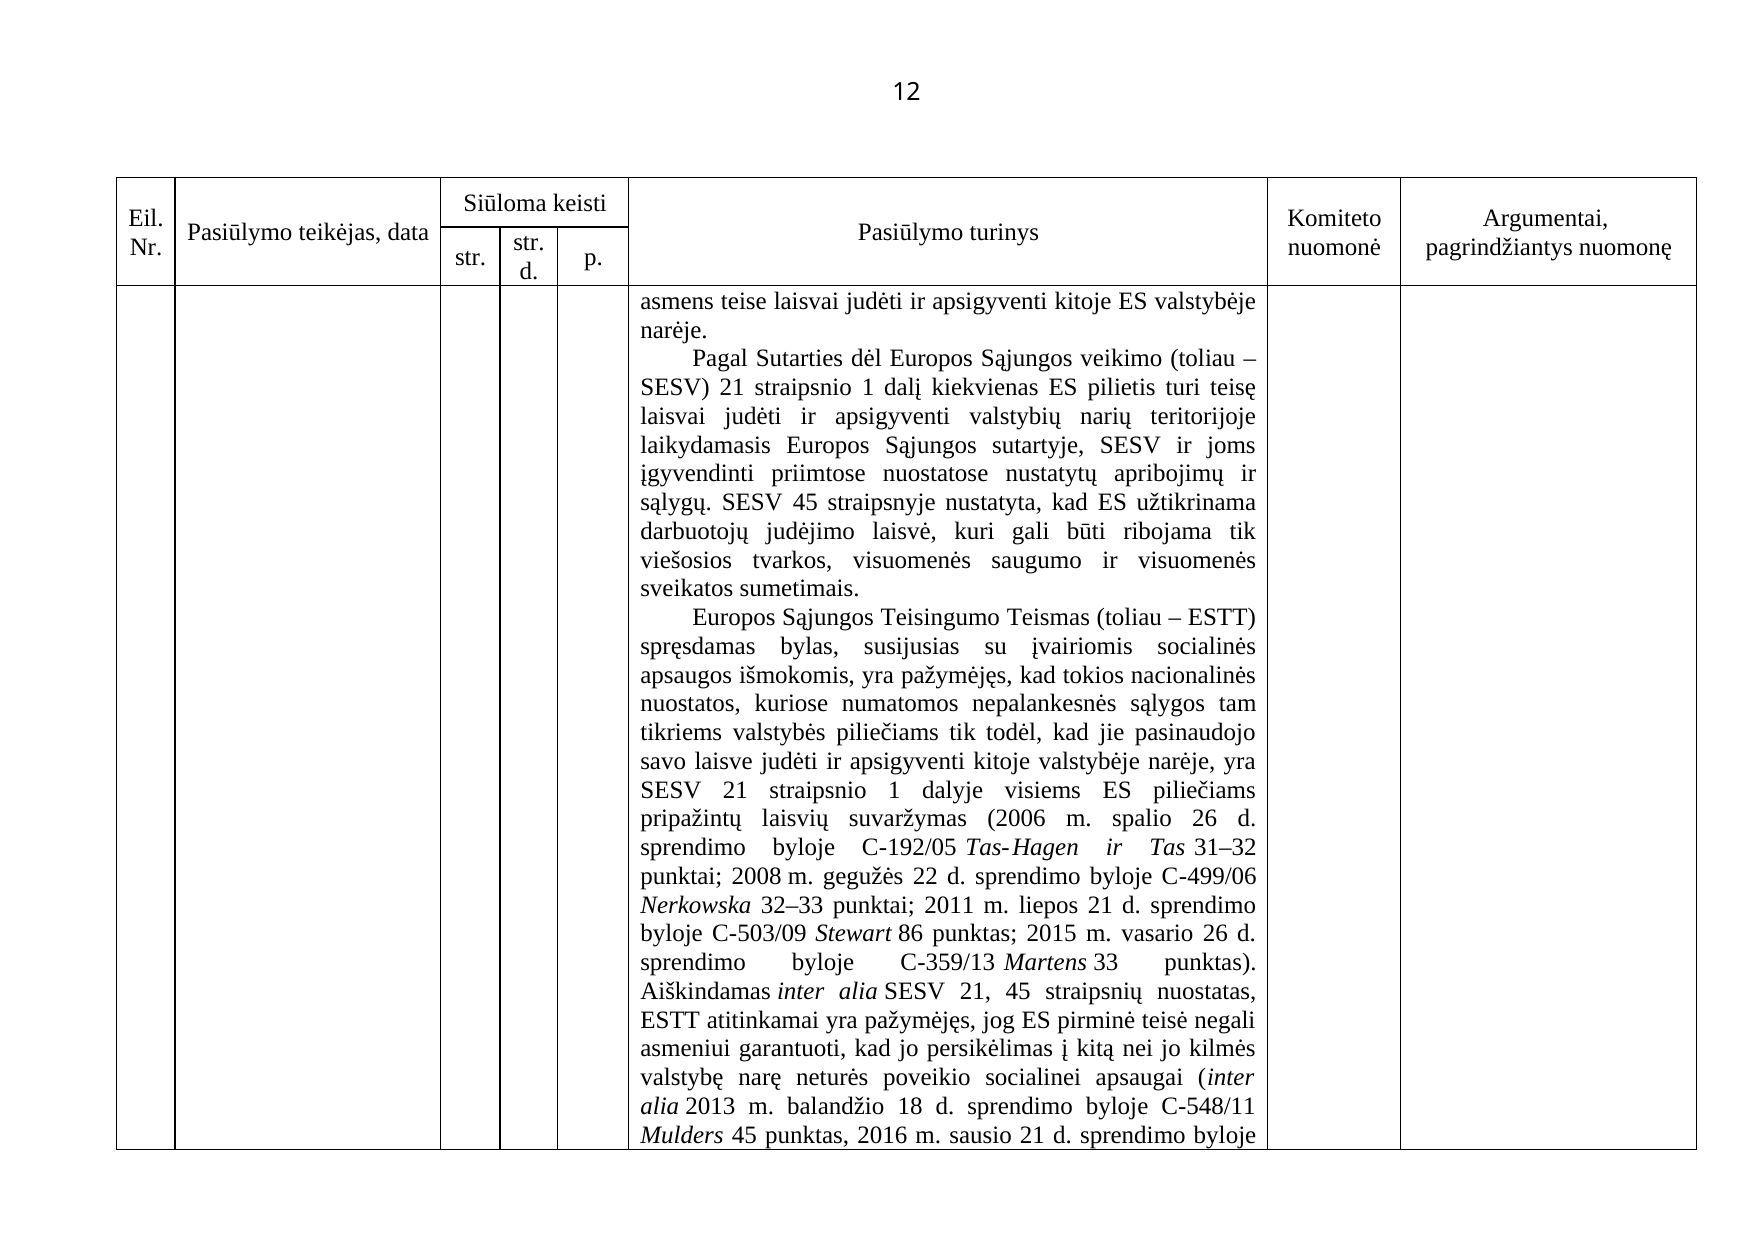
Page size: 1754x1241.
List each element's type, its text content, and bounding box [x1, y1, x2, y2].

table_cell [176, 286, 440, 1148]
table_cell [117, 286, 174, 1148]
table_cell [1401, 286, 1696, 1148]
table_cell p. [558, 228, 628, 285]
table_header Pasiūlymo teikėjas, data [176, 178, 440, 285]
table_cell str. d. [501, 228, 557, 285]
table_cell [501, 286, 557, 1148]
table_cell str. [441, 228, 499, 285]
table_header Pasiūlymo turinys [629, 178, 1267, 285]
table_cell [441, 286, 499, 1148]
table_header Eil. Nr. [117, 178, 174, 285]
table_header Argumentai, pagrindžiantys nuomonę [1401, 178, 1696, 285]
table_cell [558, 286, 628, 1148]
table_header Siūloma keisti [441, 178, 628, 226]
table_header Komiteto nuomonė [1268, 178, 1400, 285]
table_cell [1268, 286, 1400, 1148]
